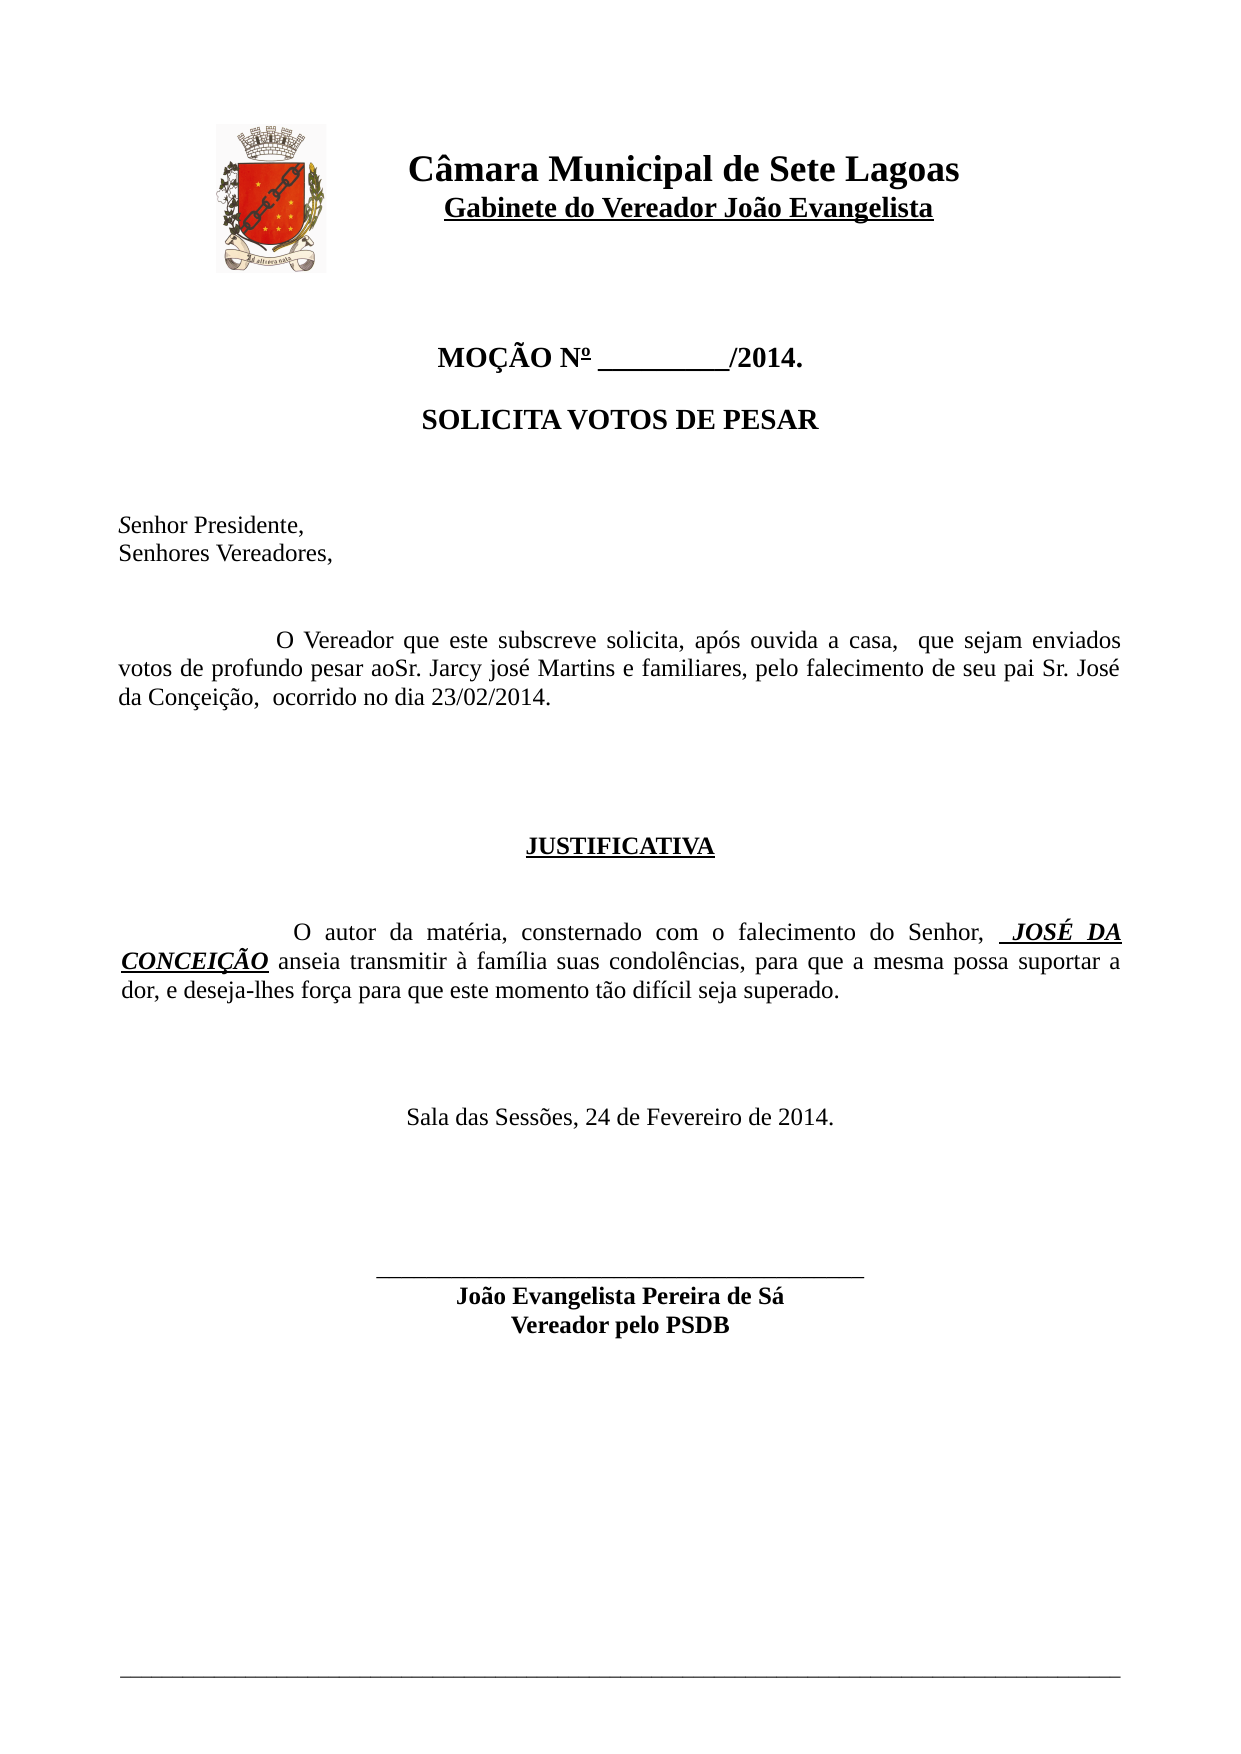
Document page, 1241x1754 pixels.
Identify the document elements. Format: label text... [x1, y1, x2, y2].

text _______________________________________ [118, 1252, 1122, 1281]
text Senhores Vereadores, [118, 538, 1122, 567]
picture [216, 124, 327, 273]
text [118, 147, 216, 190]
text MOÇÃO Nº _________/2014. [118, 340, 1122, 374]
text Vereador pelo PSDB [118, 1310, 1122, 1338]
subtitle João Evangelista Pereira de Sá [118, 1281, 1122, 1310]
text Gabinete do Vereador João Evangelista [327, 190, 1122, 223]
text JUSTIFICATIVA [118, 831, 1122, 860]
text [118, 190, 216, 223]
text ________________________________________________________________________________________________ [118, 1656, 1122, 1680]
text Sala das Sessões, 24 de Fevereiro de 2014. [118, 1102, 1122, 1131]
text O Vereador que este subscreve solicita, após ouvida a casa, que sejam enviados votos de profundo pesar aoSr. Jarcy josé Martins e familiares, pelo falecimento de seu pai Sr. José da Conçeição, ocorrido no dia 23/02/2014. [118, 625, 1122, 711]
text Senhor Presidente, [118, 510, 1122, 538]
text Câmara Municipal de Sete Lagoas [327, 147, 1122, 190]
text O autor da matéria, consternado com o falecimento do Senhor, JOSÉ DA CONCEIÇÃO anseia transmitir à família suas condolências, para que a mesma possa suportar a dor, e deseja-lhes força para que este momento tão difícil seja superado. [121, 917, 1122, 1004]
subtitle SOLICITA VOTOS DE PESAR [118, 402, 1122, 436]
